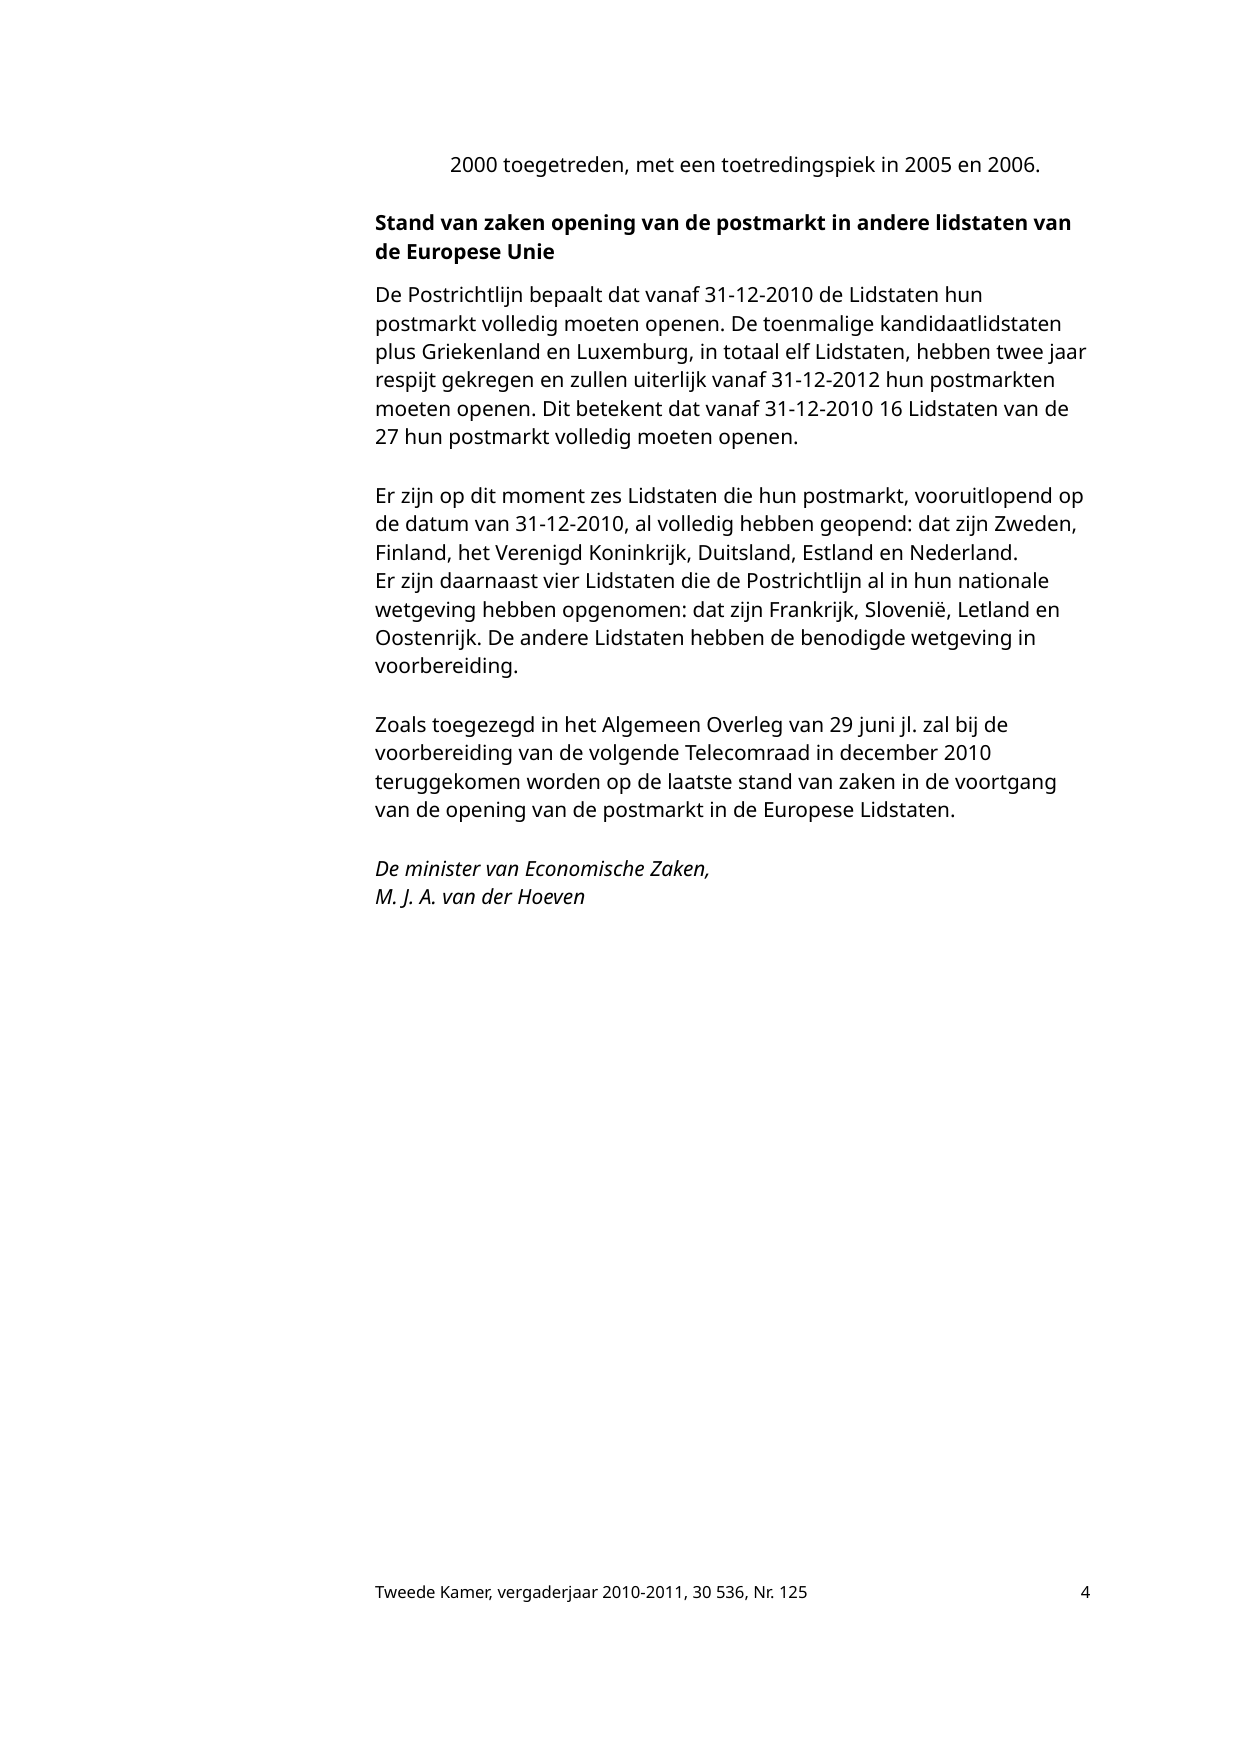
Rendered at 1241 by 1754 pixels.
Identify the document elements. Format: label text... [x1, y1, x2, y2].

list 2000 toegetreden, met een toetredingspiek in 2005 en 2006. [375, 150, 1090, 178]
text M. J. A. van der Hoeven [375, 882, 1090, 911]
text Er zijn op dit moment zes Lidstaten die hun postmarkt, vooruitlopend op de datum van 31-12-2010, al volledig hebben geopend: dat zijn Zweden, Finland, het Verenigd Koninkrijk, Duitsland, Estland en Nederland. [375, 481, 1090, 566]
text Er zijn daarnaast vier Lidstaten die de Postrichtlijn al in hun nationale wetgeving hebben opgenomen: dat zijn Frankrijk, Slovenië, Letland en Oostenrijk. De andere Lidstaten hebben de benodigde wetgeving in voorbereiding. [375, 566, 1090, 680]
text De minister van Economische Zaken, [375, 854, 1090, 882]
text De Postrichtlijn bepaalt dat vanaf 31-12-2010 de Lidstaten hun postmarkt volledig moeten openen. De toenmalige kandidaatlidstaten plus Griekenland en Luxemburg, in totaal elf Lidstaten, hebben twee jaar respijt gekregen en zullen uiterlijk vanaf 31-12-2012 hun postmarkten moeten openen. Dit betekent dat vanaf 31-12-2010 16 Lidstaten van de 27 hun postmarkt volledig moeten openen. [375, 280, 1090, 451]
text Zoals toegezegd in het Algemeen Overleg van 29 juni jl. zal bij de voorbereiding van de volgende Telecomraad in december 2010 teruggekomen worden op de laatste stand van zaken in de voortgang van de opening van de postmarkt in de Europese Lidstaten. [375, 710, 1090, 824]
text Stand van zaken opening van de postmarkt in andere lidstaten van de Europese Unie [375, 208, 1090, 265]
